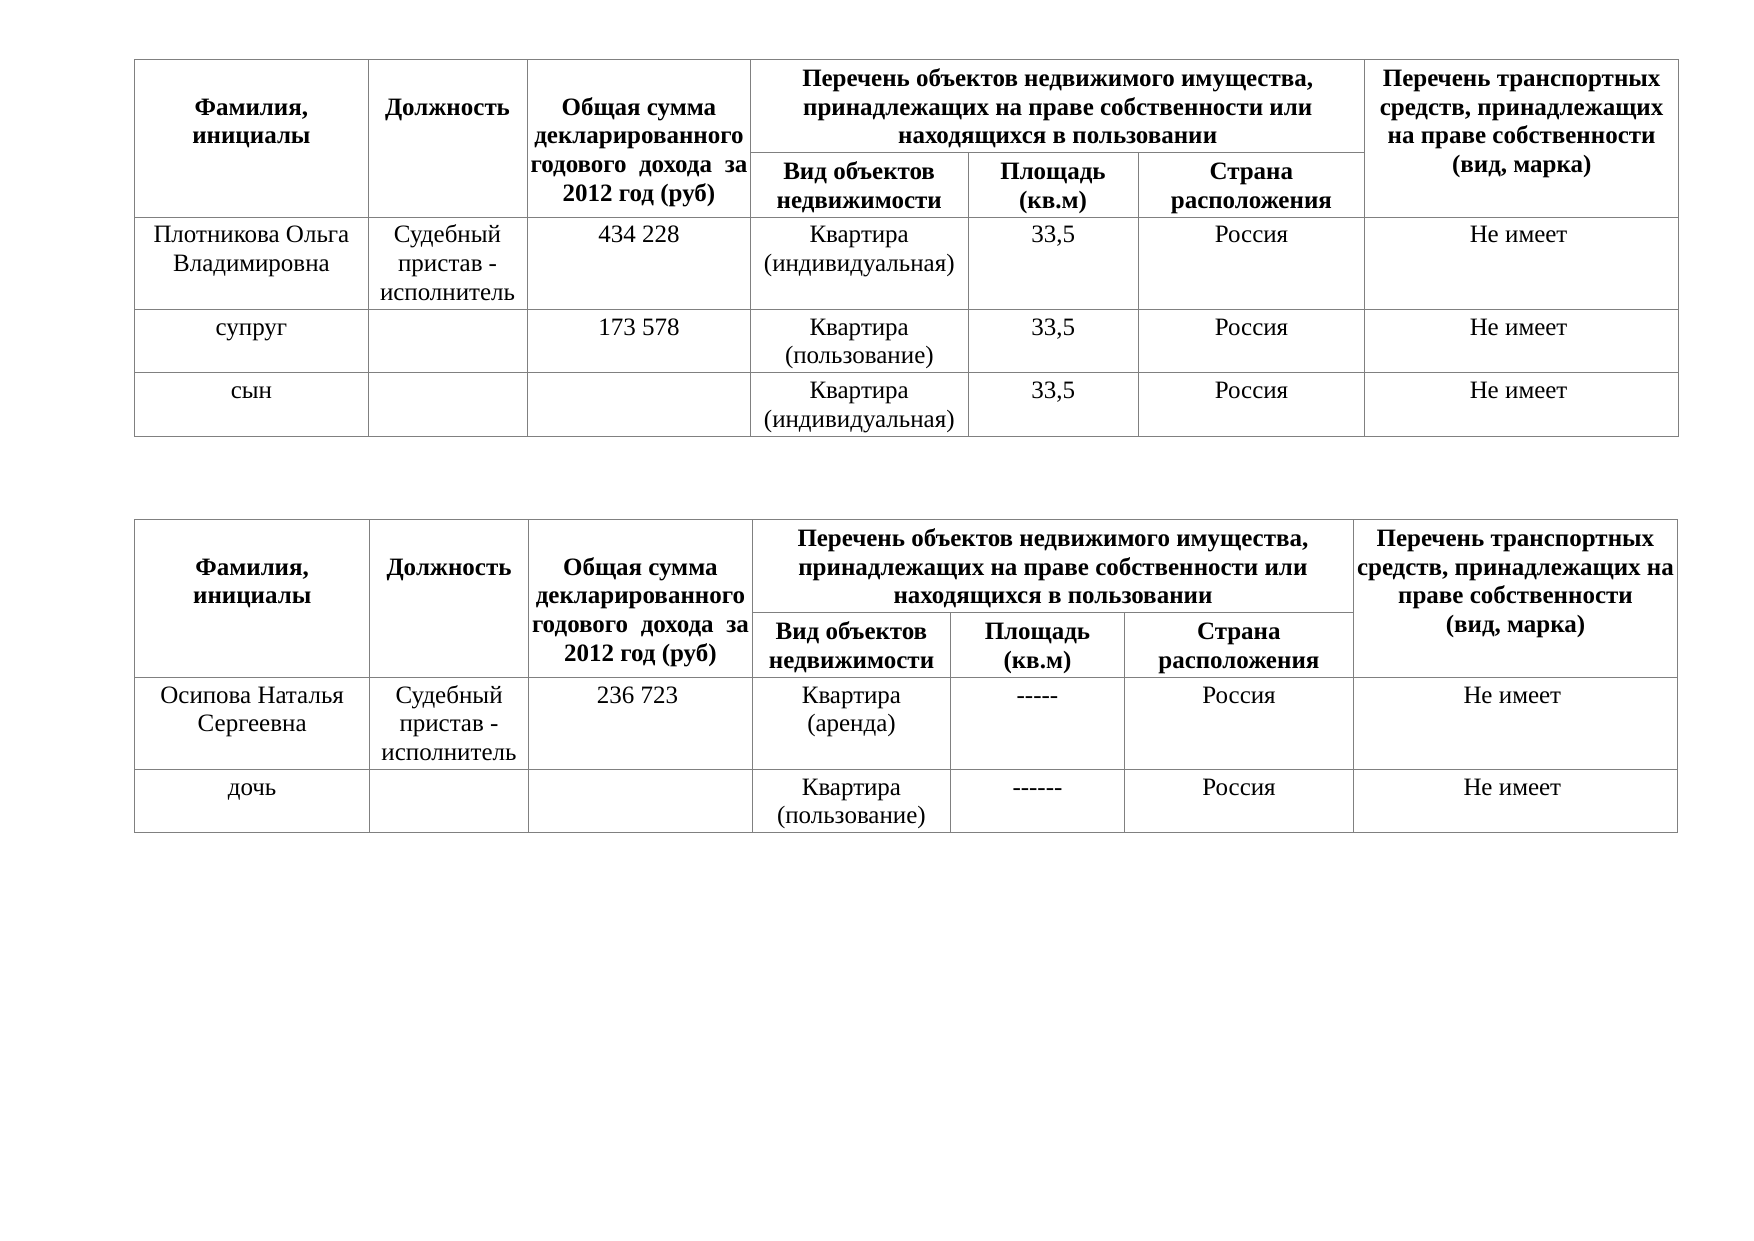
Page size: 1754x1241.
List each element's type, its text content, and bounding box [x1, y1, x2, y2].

table_cell 173 578 [528, 310, 750, 372]
table_cell Россия [1139, 373, 1364, 436]
table_header Общая сумма декларированного годового дохода за 2012 год (руб) [529, 520, 752, 677]
table_cell Страна расположения [1139, 153, 1364, 217]
table_header Фамилия, инициалы [135, 520, 369, 677]
table_cell 33,5 [969, 218, 1138, 309]
table_cell Не имеет [1354, 678, 1677, 769]
table_cell Россия [1125, 678, 1353, 769]
table_cell Площадь (кв.м) [969, 153, 1138, 217]
table_cell Не имеет [1354, 770, 1677, 832]
table_cell 33,5 [969, 373, 1138, 436]
table_cell [369, 310, 527, 372]
table_cell Квартира (индивидуальная) [751, 218, 968, 309]
table_cell Квартира (индивидуальная) [751, 373, 968, 436]
table_cell Плотникова Ольга Владимировна [135, 218, 368, 309]
table_header Общая сумма декларированного годового дохода за 2012 год (руб) [528, 60, 750, 217]
table_cell ----- [951, 678, 1124, 769]
table_cell Не имеет [1365, 373, 1678, 436]
table_cell Не имеет [1365, 310, 1678, 372]
table_cell 434 228 [528, 218, 750, 309]
table_header Фамилия, инициалы [135, 60, 368, 217]
table_header Перечень объектов недвижимого имущества, принадлежащих на праве собственности или находящихся в пользовании [751, 60, 1364, 152]
table_cell 33,5 [969, 310, 1138, 372]
table_header Перечень транспортных средств, принадлежащих на праве собственности (вид, марка) [1354, 520, 1677, 677]
table_cell [528, 373, 750, 436]
table_cell Не имеет [1365, 218, 1678, 309]
table_cell Квартира (аренда) [753, 678, 950, 769]
table_cell Россия [1139, 218, 1364, 309]
table_cell Квартира (пользование) [753, 770, 950, 832]
table_cell сын [135, 373, 368, 436]
table_cell Россия [1139, 310, 1364, 372]
table_header Должность [369, 60, 527, 217]
table_cell Осипова Наталья Сергеевна [135, 678, 369, 769]
table_cell [529, 770, 752, 832]
table_cell Судебный пристав - исполнитель [369, 218, 527, 309]
table_cell Вид объектов недвижимости [753, 613, 950, 677]
table_cell Площадь (кв.м) [951, 613, 1124, 677]
table_header Должность [370, 520, 528, 677]
table_cell Россия [1125, 770, 1353, 832]
table_cell [369, 373, 527, 436]
table_cell 236 723 [529, 678, 752, 769]
table_cell Судебный пристав - исполнитель [370, 678, 528, 769]
table_header Перечень объектов недвижимого имущества, принадлежащих на праве собственности или находящихся в пользовании [753, 520, 1353, 612]
table_cell дочь [135, 770, 369, 832]
table_cell супруг [135, 310, 368, 372]
table_cell Вид объектов недвижимости [751, 153, 968, 217]
table_cell Страна расположения [1125, 613, 1353, 677]
table_header Перечень транспортных средств, принадлежащих на праве собственности (вид, марка) [1365, 60, 1678, 217]
table_cell Квартира (пользование) [751, 310, 968, 372]
table_cell ------ [951, 770, 1124, 832]
table_cell [370, 770, 528, 832]
